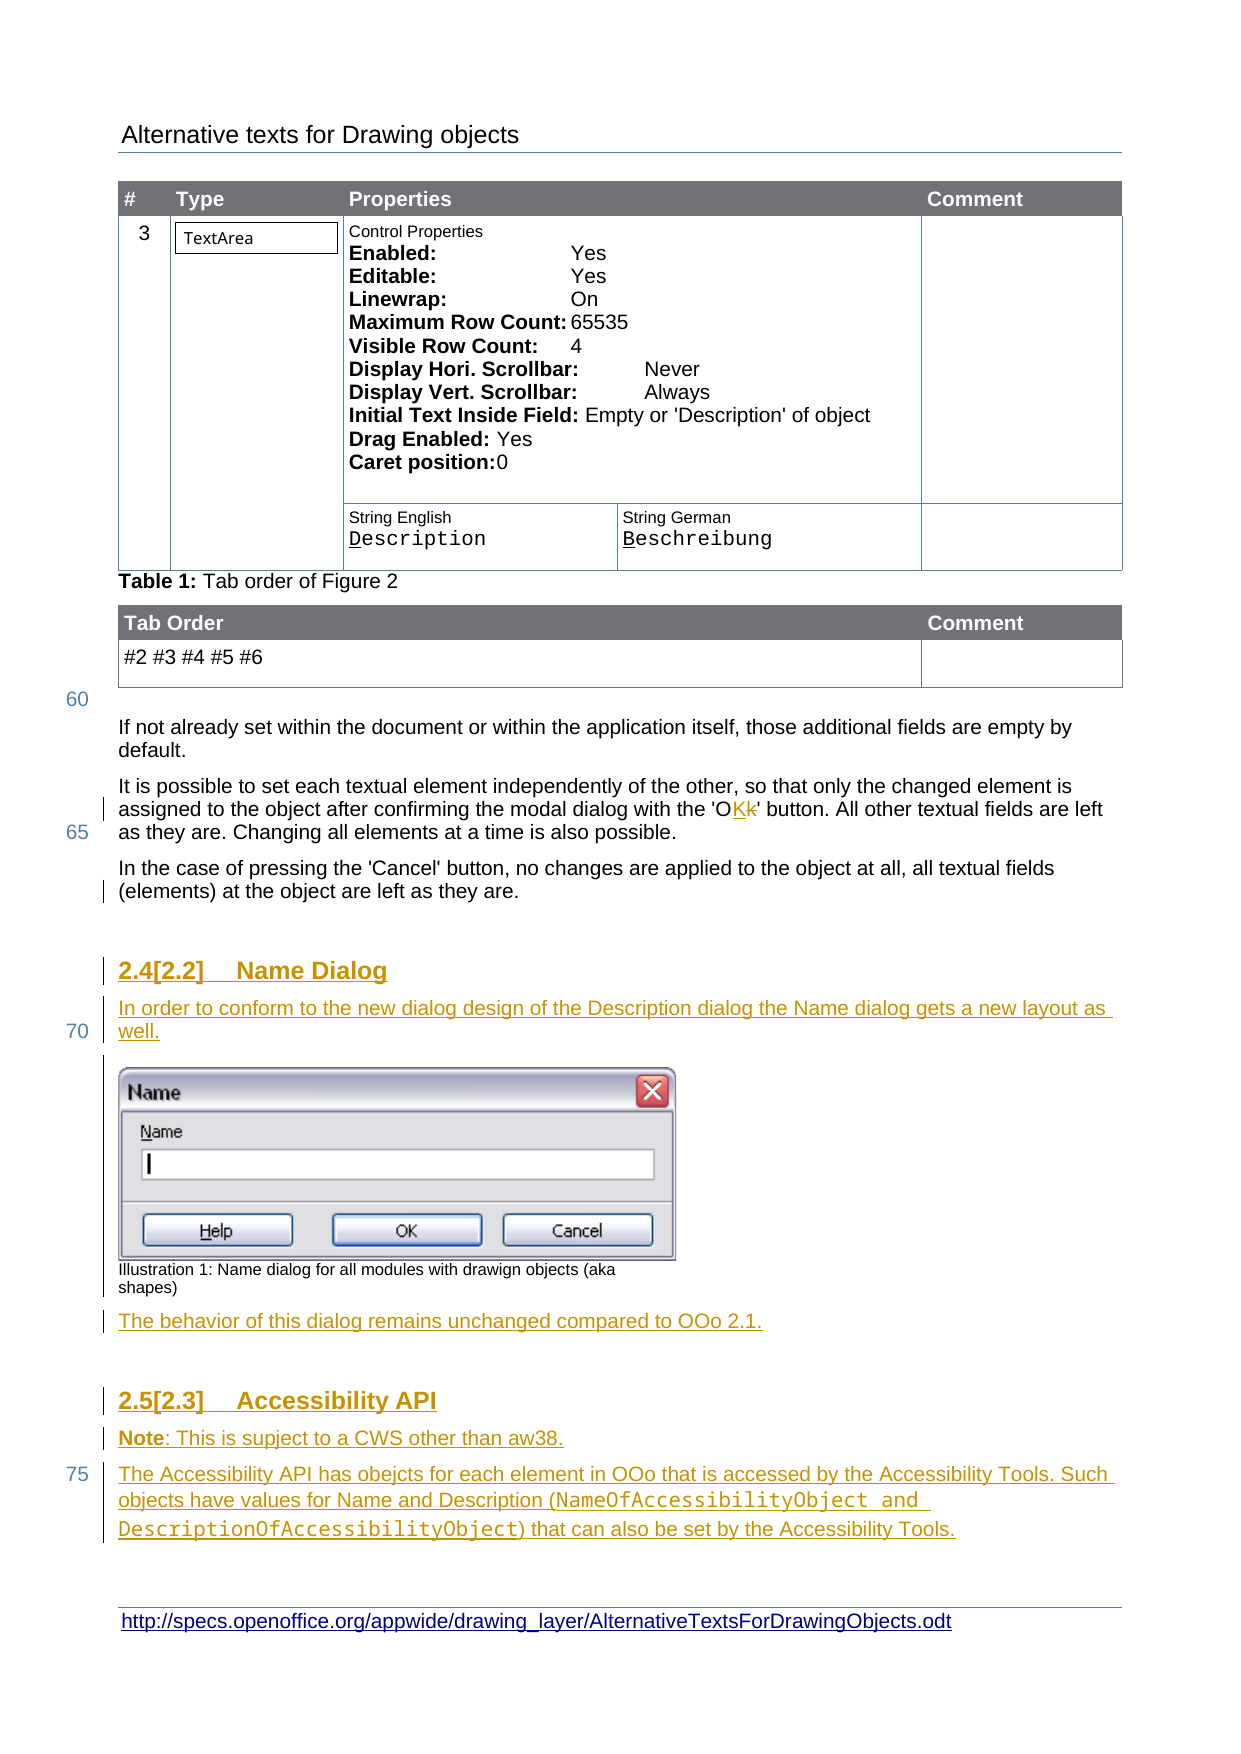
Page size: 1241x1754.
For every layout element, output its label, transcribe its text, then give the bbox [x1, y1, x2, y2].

text In order to conform to the new dialog design of the Description dialog the Name dialog gets a new layout as well. [118, 996, 1122, 1043]
table_cell [922, 504, 1122, 569]
table_cell [171, 216, 343, 569]
table_cell String English Description [344, 504, 617, 569]
table_header Properties [343, 181, 921, 216]
table_cell String German Beschreibung [618, 504, 921, 569]
table_header # [118, 181, 170, 216]
table_header [922, 216, 1122, 502]
subtitle Name Dialog [118, 957, 1122, 984]
table_cell 3 [119, 216, 170, 569]
text Illustration 1: Name dialog for all modules with drawign objects (aka shapes) [118, 1261, 676, 1297]
subtitle Accessibility API [118, 1387, 1122, 1415]
text If not already set within the document or within the application itself, those additional fields are empty by default. [118, 715, 1122, 762]
text It is possible to set each textual element independently of the other, so that only the changed element is assigned to the object after confirming the modal dialog with the 'OK' button. All other textual fields are left as they are. Changing all elements at a time is also possible. [118, 774, 1122, 844]
text The Accessibility API has obejcts for each element in OOo that is accessed by the Accessibility Tools. Such objects have values for Name and Description (NameOfAccessibilityObject and DescriptionOfAccessibilityObject) that can also be set by the Accessibility Tools. [118, 1462, 1122, 1542]
table_header Tab Order [118, 605, 921, 640]
table_header Comment [921, 181, 1122, 216]
table_cell #2 #3 #4 #5 #6 [119, 640, 921, 687]
text In the case of pressing the 'Cancel' button, no changes are applied to the object at all, all textual fields (elements) at the object are left as they are. [118, 856, 1122, 903]
text Table 1: Tab order of Figure 2 [118, 571, 1122, 593]
text Note: This is supject to a CWS other than aw38. [118, 1427, 1122, 1450]
table_cell [922, 640, 1122, 687]
text The behavior of this dialog remains unchanged compared to OOo 2.1. [118, 1310, 1122, 1333]
table_header Comment [921, 605, 1122, 640]
table_header Type [170, 181, 343, 216]
table_header Control Properties Enabled: Yes Editable: Yes Linewrap: On Maximum Row Count: 65535 Visible Row Count: 4 Display Hori. Scrollbar: Never Display Vert. Scrollbar: Always Initial Text Inside Field: Empty or 'Description' of object Drag Enabled: Yes Caret position: 0 [344, 216, 921, 502]
picture [118, 1067, 677, 1261]
